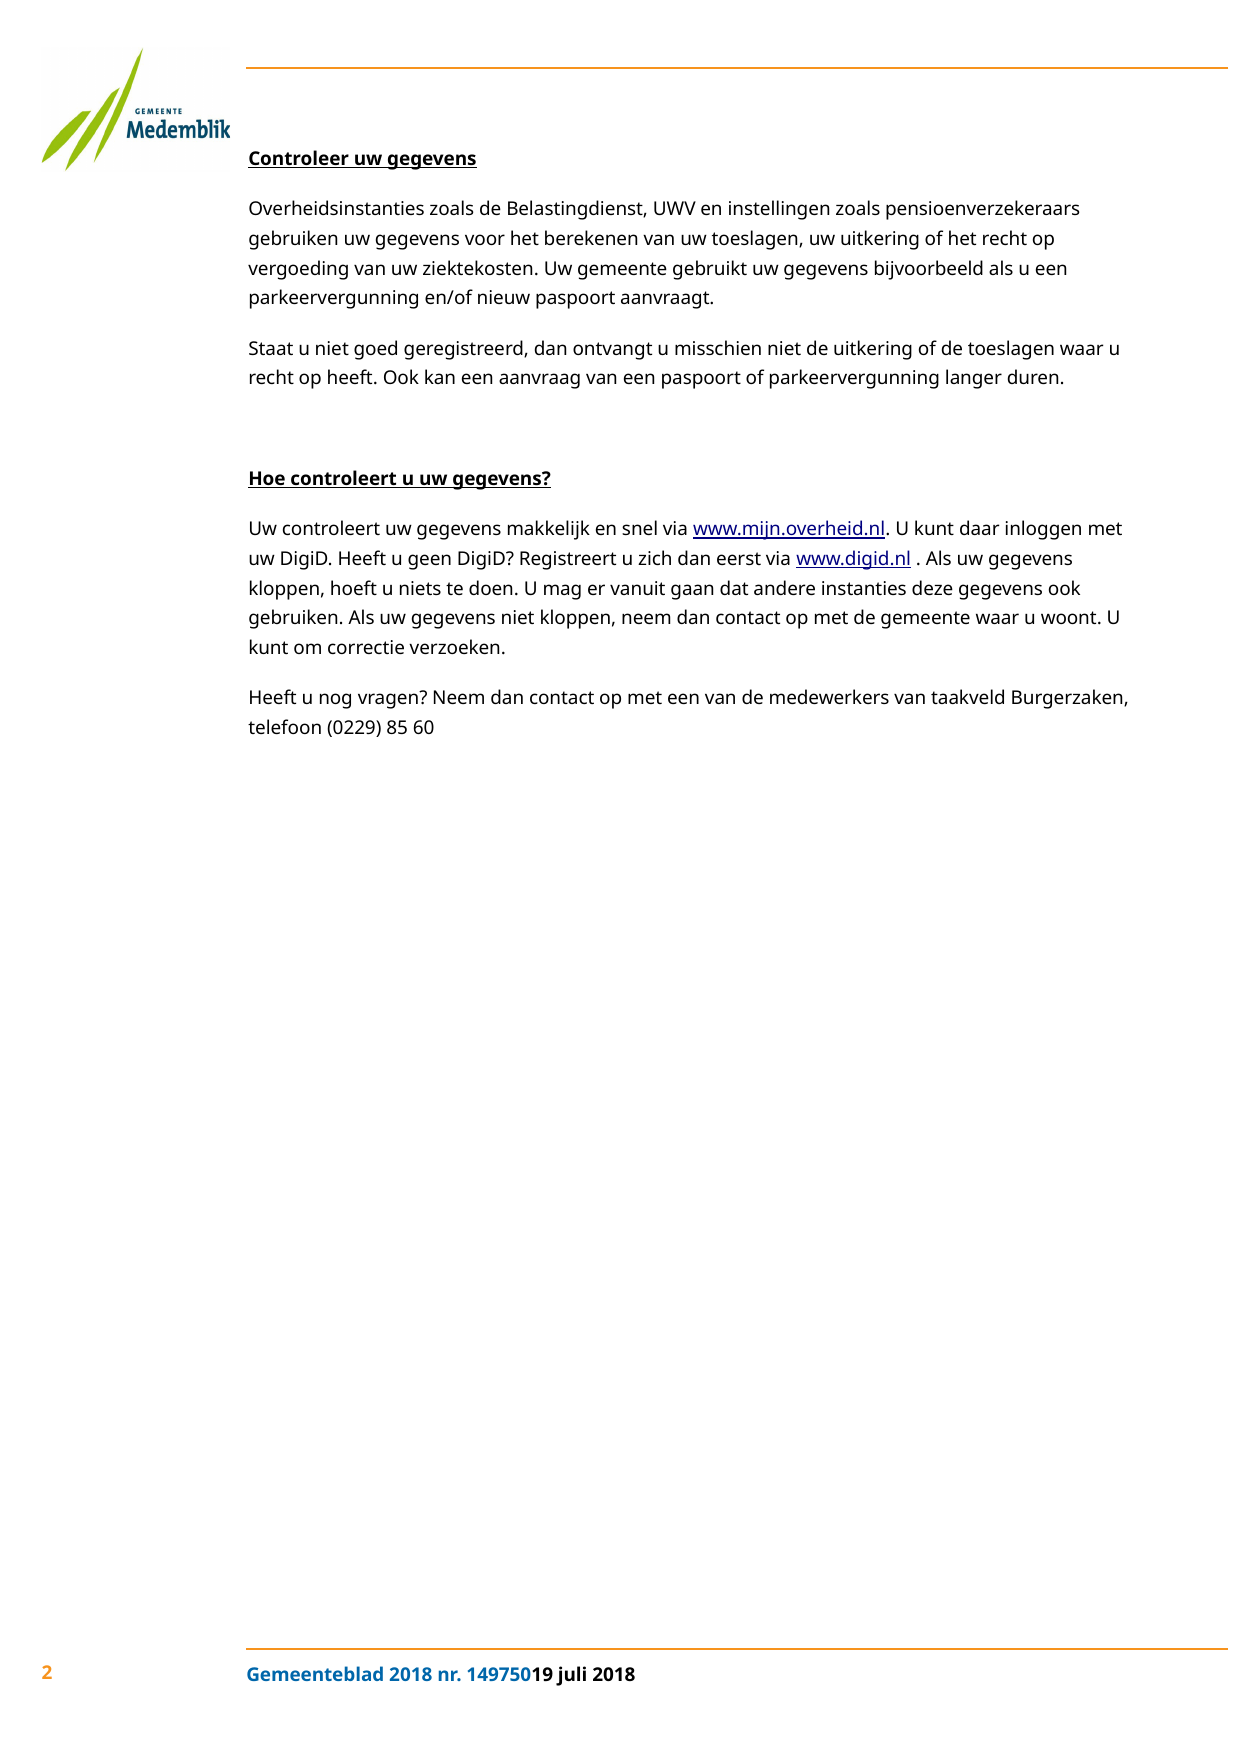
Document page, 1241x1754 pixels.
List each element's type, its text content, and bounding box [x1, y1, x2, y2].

text Hoe controleert u uw gegevens? [248, 465, 1152, 491]
text Staat u niet goed geregistreerd, dan ontvangt u misschien niet de uitkering of de toeslagen waar u recht op heeft. Ook kan een aanvraag van een paspoort of parkeervergunning langer duren. [248, 335, 1152, 390]
picture [41, 47, 231, 172]
text Controleer uw gegevens [248, 145, 1152, 171]
text Overheidsinstanties zoals de Belastingdienst, UWV en instellingen zoals pensioenverzekeraars gebruiken uw gegevens voor het berekenen van uw toeslagen, uw uitkering of het recht op vergoeding van uw ziektekosten. Uw gemeente gebruikt uw gegevens bijvoorbeeld als u een parkeervergunning en/of nieuw paspoort aanvraagt. [248, 196, 1152, 310]
text Uw controleert uw gegevens makkelijk en snel via www.mijn.overheid.nl. U kunt daar inloggen met uw DigiD. Heeft u geen DigiD? Registreert u zich dan eerst via www.digid.nl . Als uw gegevens kloppen, hoeft u niets te doen. U mag er vanuit gaan dat andere instanties deze gegevens ook gebruiken. Als uw gegevens niet kloppen, neem dan contact op met de gemeente waar u woont. U kunt om correctie verzoeken. [248, 516, 1152, 660]
text Heeft u nog vragen? Neem dan contact op met een van de medewerkers van taakveld Burgerzaken, telefoon (0229) 85 60 [248, 684, 1152, 740]
